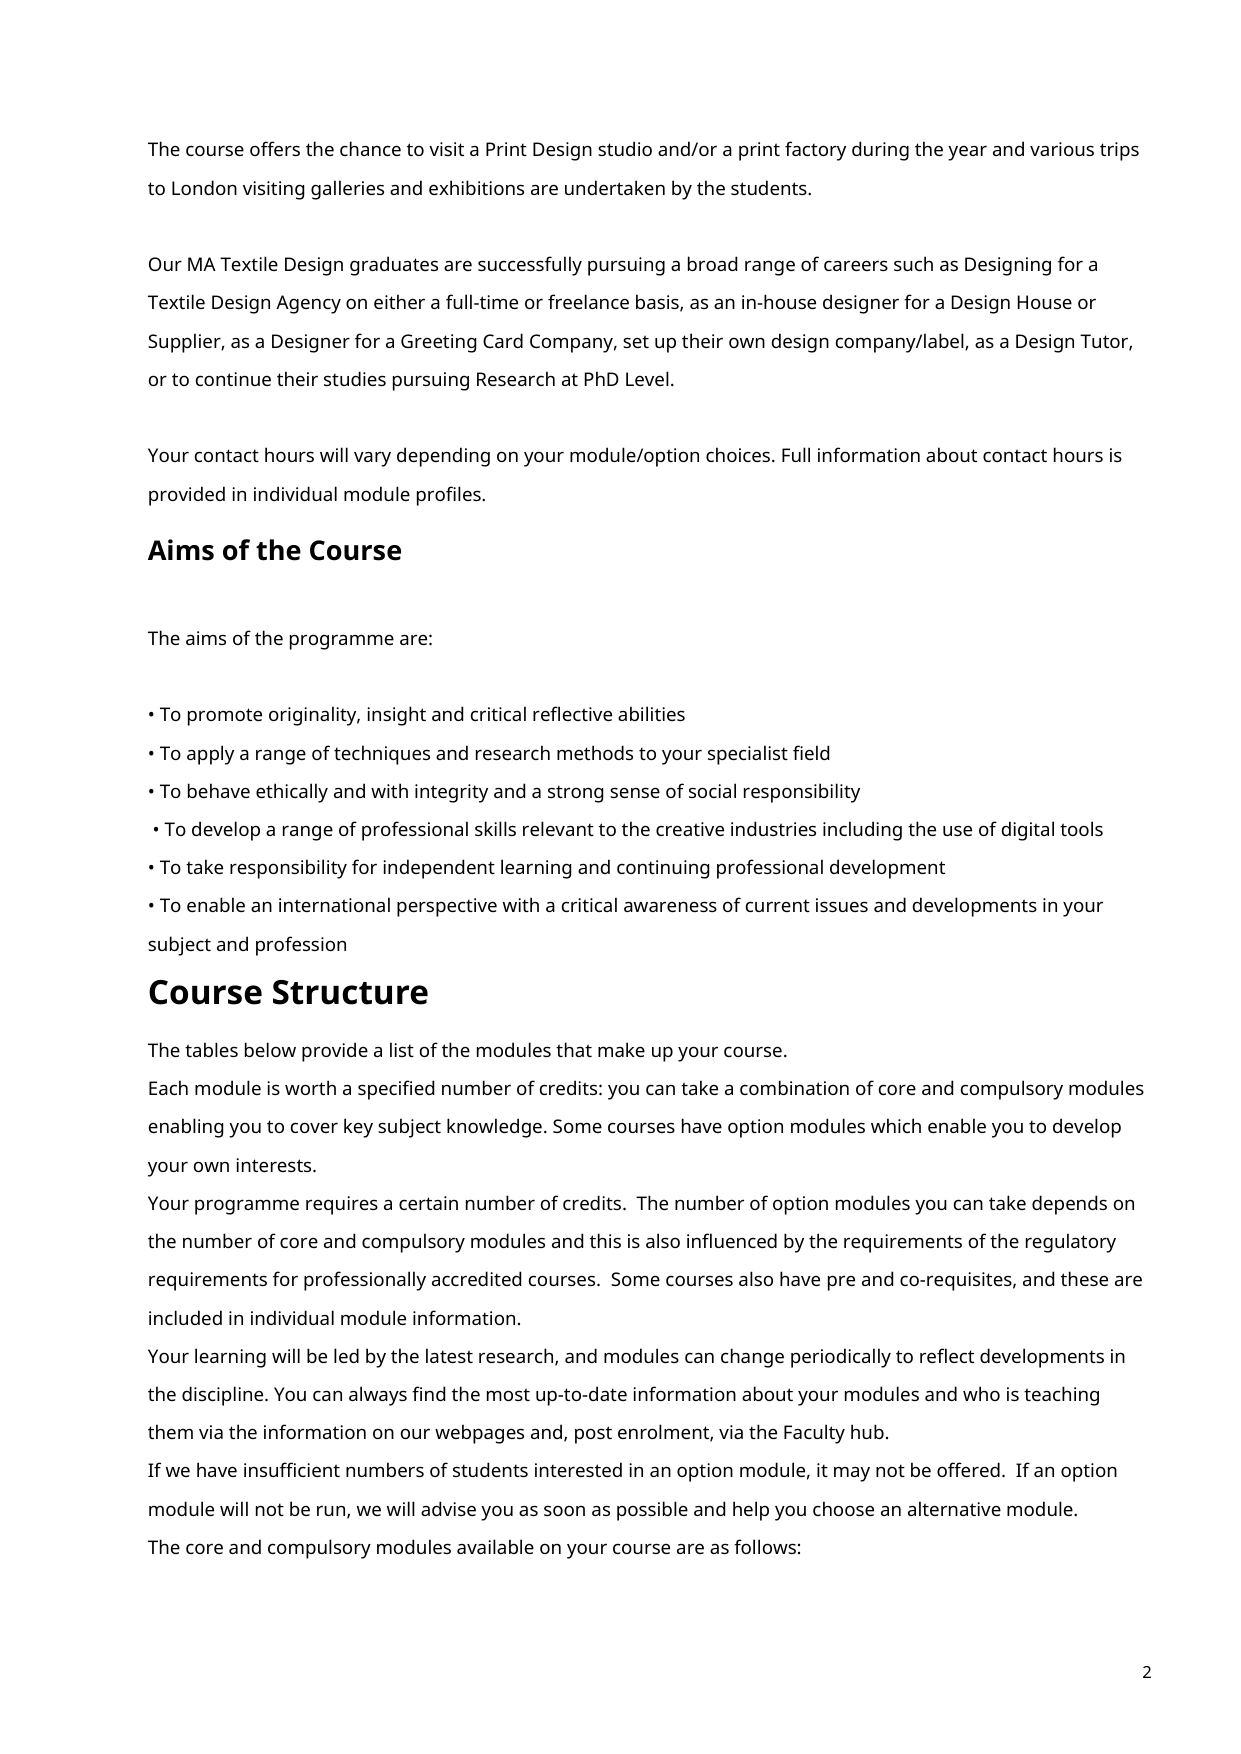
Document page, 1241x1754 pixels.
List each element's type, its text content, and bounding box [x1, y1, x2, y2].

text The aims of the programme are: • To promote originality, insight and critical reflective abilities • To apply a range of techniques and research methods to your specialist field • To behave ethically and with integrity and a strong sense of social responsibility • To develop a range of professional skills relevant to the creative industries including the use of digital tools • To take responsibility for independent learning and continuing professional development • To enable an international perspective with a critical awareness of current issues and developments in your subject and profession [148, 625, 1152, 956]
text The tables below provide a list of the modules that make up your course. [148, 1037, 1152, 1063]
text Your programme requires a certain number of credits. The number of option modules you can take depends on the number of core and compulsory modules and this is also influenced by the requirements of the regulatory requirements for professionally accredited courses. Some courses also have pre and co-requisites, and these are included in individual module information. [148, 1190, 1152, 1330]
text The core and compulsory modules available on your course are as follows: [148, 1534, 1152, 1560]
text Your learning will be led by the latest research, and modules can change periodically to reflect developments in the discipline. You can always find the most up-to-date information about your modules and who is teaching them via the information on our webpages and, post enrolment, via the Faculty hub. [148, 1343, 1152, 1445]
text The course offers the chance to visit a Print Design studio and/or a print factory during the year and various trips to London visiting galleries and exhibitions are undertaken by the students. Our MA Textile Design graduates are successfully pursuing a broad range of careers such as Designing for a Textile Design Agency on either a full-time or freelance basis, as an in-house designer for a Design House or Supplier, as a Designer for a Greeting Card Company, set up their own design company/label, as a Design Tutor, or to continue their studies pursuing Research at PhD Level. Your contact hours will vary depending on your module/option choices. Full information about contact hours is provided in individual module profiles. [148, 137, 1152, 506]
text If we have insufficient numbers of students interested in an option module, it may not be offered. If an option module will not be run, we will advise you as soon as possible and help you choose an alternative module. [148, 1458, 1152, 1522]
text Each module is worth a specified number of credits: you can take a combination of core and compulsory modules enabling you to cover key subject knowledge. Some courses have option modules which enable you to develop your own interests. [148, 1076, 1152, 1177]
subtitle Course Structure [148, 969, 1152, 1014]
subtitle Aims of the Course [148, 532, 1152, 568]
